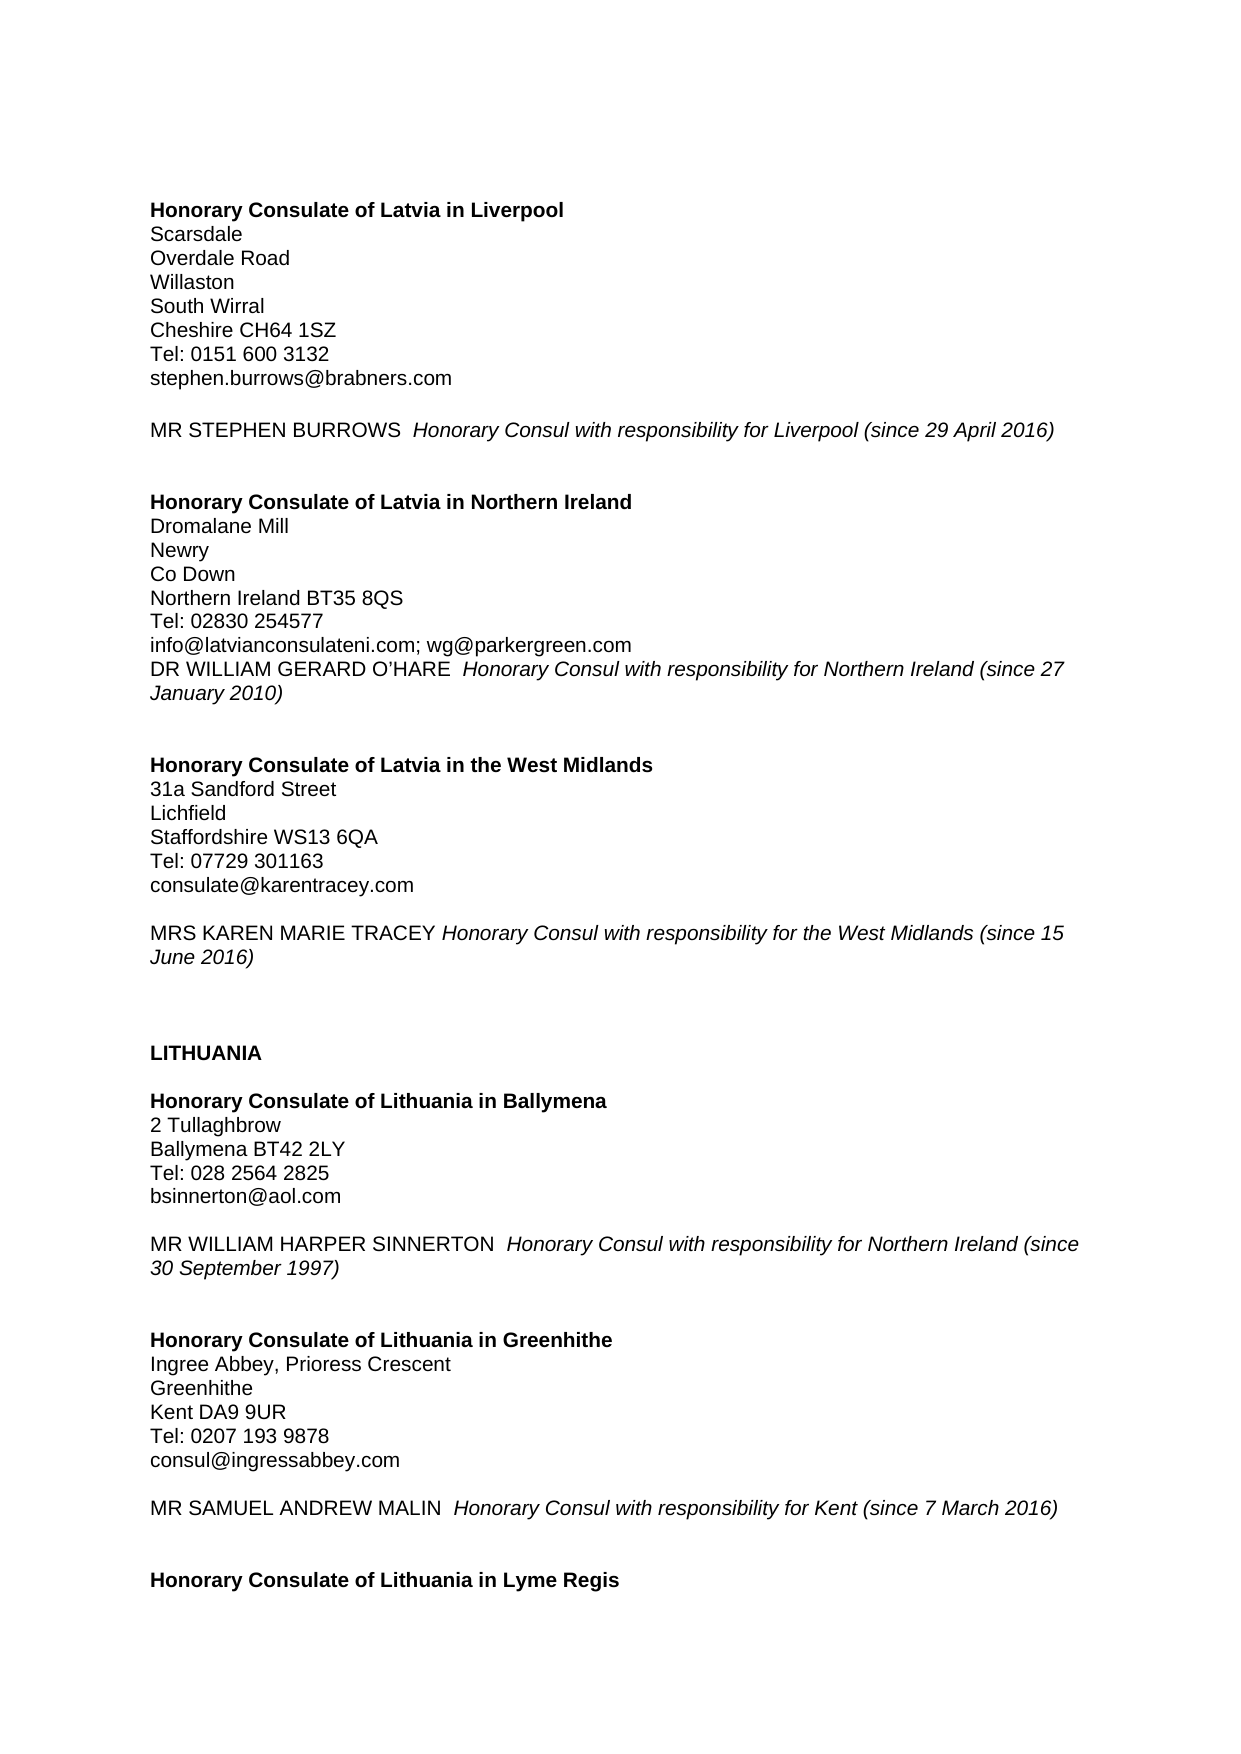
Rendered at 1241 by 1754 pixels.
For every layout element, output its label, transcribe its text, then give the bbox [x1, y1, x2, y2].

text 2 Tullaghbrow [150, 1112, 1090, 1136]
text Overdale Road [150, 246, 1090, 270]
text Greenhithe [150, 1376, 1090, 1400]
text Honorary Consulate of Latvia in Liverpool [150, 198, 1090, 222]
text MR WILLIAM HARPER SINNERTON Honorary Consul with responsibility for Northern Ireland (since 30 September 1997) [150, 1232, 1090, 1280]
text stephen.burrows@brabners.com [150, 366, 1090, 389]
text Co Down [150, 561, 1090, 585]
text info@latvianconsulateni.com; wg@parkergreen.com [150, 633, 1090, 657]
text DR WILLIAM GERARD O’HARE Honorary Consul with responsibility for Northern Ireland (since 27 January 2010) [150, 657, 1090, 705]
text Honorary Consulate of Latvia in Northern Ireland [150, 489, 1090, 513]
text Honorary Consulate of Latvia in the West Midlands [150, 753, 1090, 777]
text consulate@karentracey.com [150, 873, 1090, 897]
text consul@ingressabbey.com [150, 1448, 1090, 1472]
text Kent DA9 9UR [150, 1400, 1090, 1424]
text Scarsdale [150, 222, 1090, 246]
text Ingree Abbey, Prioress Crescent [150, 1352, 1090, 1376]
text Honorary Consulate of Lithuania in Greenhithe [150, 1328, 1090, 1352]
text Tel: 028 2564 2825 [150, 1160, 1090, 1184]
text Cheshire CH64 1SZ [150, 318, 1090, 342]
text Willaston [150, 270, 1090, 294]
text South Wirral [150, 294, 1090, 318]
text MR STEPHEN BURROWS Honorary Consul with responsibility for Liverpool (since 29 April 2016) [150, 418, 1090, 442]
text Newry [150, 537, 1090, 561]
text Tel: 0151 600 3132 [150, 342, 1090, 366]
text Honorary Consulate of Lithuania in Ballymena [150, 1088, 1090, 1112]
text Tel: 0207 193 9878 [150, 1424, 1090, 1448]
text bsinnerton@aol.com [150, 1184, 1090, 1208]
text Northern Ireland BT35 8QS [150, 585, 1090, 609]
text Lichfield [150, 801, 1090, 825]
text Staffordshire WS13 6QA [150, 825, 1090, 849]
text Honorary Consulate of Lithuania in Lyme Regis [150, 1568, 1090, 1592]
text LITHUANIA [150, 1041, 1090, 1064]
text MR SAMUEL ANDREW MALIN Honorary Consul with responsibility for Kent (since 7 March 2016) [150, 1496, 1090, 1520]
text Dromalane Mill [150, 513, 1090, 537]
text Tel: 07729 301163 [150, 849, 1090, 873]
text Tel: 02830 254577 [150, 609, 1090, 633]
text MRS KAREN MARIE TRACEY Honorary Consul with responsibility for the West Midlands (since 15 June 2016) [150, 921, 1090, 969]
text Ballymena BT42 2LY [150, 1136, 1090, 1160]
text 31a Sandford Street [150, 777, 1090, 801]
